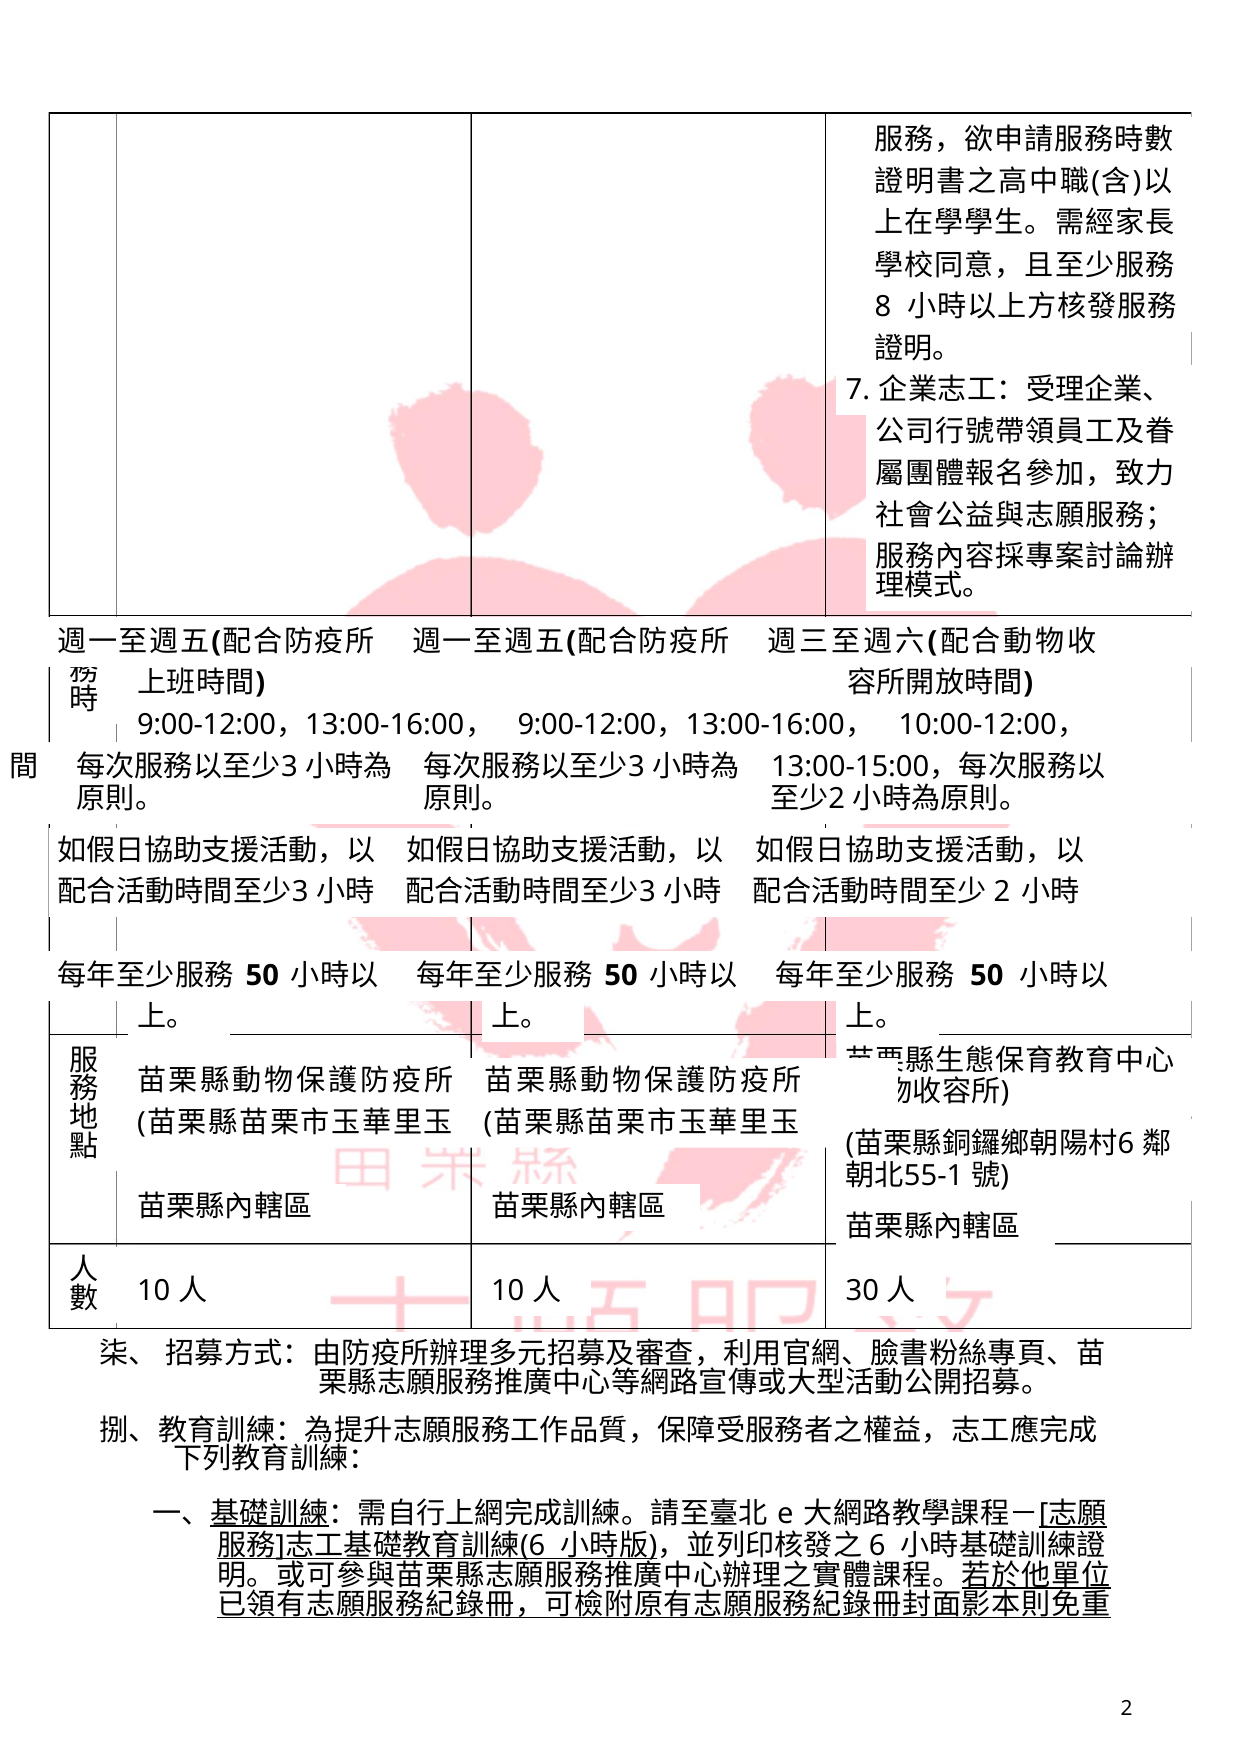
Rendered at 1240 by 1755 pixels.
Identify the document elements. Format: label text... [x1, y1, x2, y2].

text 地 [69, 1105, 124, 1134]
text 服 [69, 1047, 124, 1076]
text 捌、教育訓練：為提升志願服務工作品質，保障受服務者之權益，志工應完成 [99, 1417, 1231, 1446]
text 8 小時以上方核發服務 [874, 291, 1199, 323]
text 朝北55-1 號) [845, 1160, 1204, 1192]
text 10 人 [137, 1275, 228, 1307]
text 苗栗縣內轄區 [137, 1193, 337, 1222]
text 如假日協助支援活動，以 如假日協助支援活動，以 如假日協助支援活動，以 [57, 837, 1231, 866]
picture [48, 1001, 1192, 1463]
text 下列教育訓練： [173, 1446, 1231, 1475]
text 理模式。 [875, 573, 1199, 602]
picture [48, 112, 1192, 617]
text 栗縣志願服務推廣中心等網路宣傳或大型活動公開招募。 [318, 1370, 1231, 1399]
picture [1139, 667, 1192, 742]
text 服務，欲申請服務時數 [874, 126, 1199, 155]
text 9:00-12:00，13:00-16:00， 9:00-12:00，13:00-16:00， 10:00-12:00， [137, 709, 1131, 741]
picture [48, 667, 128, 742]
text 人 [69, 1256, 124, 1285]
text (動物收容所) [898, 1076, 1203, 1108]
text 2 [1120, 1697, 1144, 1721]
text 柒、 招募方式：由防疫所辦理多元招募及審查，利用官網、臉書粉絲專頁、苗 [99, 1341, 1231, 1370]
text 30 人 [845, 1275, 937, 1307]
text 一、基礎訓練：需自行上網完成訓練。請至臺北 e 大網路教學課程－[志願 [152, 1497, 1231, 1530]
text 明。或可參與苗栗縣志願服務推廣中心辦理之實體課程。若於他單位 [217, 1562, 1231, 1591]
picture [996, 332, 1192, 365]
text (苗栗縣苗栗市玉華里玉 (苗栗縣苗栗市玉華里玉 [137, 1107, 889, 1139]
text 苗栗縣動物保護防疫所 苗栗縣動物保護防疫所 [137, 1067, 889, 1096]
text 原則。 原則。 至少2 小時為原則。 [76, 783, 1231, 815]
text 週一至週五(配合防疫所 週一至週五(配合防疫所 週三至週六(配合動物收 [57, 626, 1231, 658]
picture [133, 1001, 836, 1058]
text 配合活動時間至少3 小時 配合活動時間至少3 小時 配合活動時間至少 2 小時 [57, 876, 1231, 908]
text 苗栗縣生態保育教育中心 [894, 1047, 1203, 1076]
text 屬團體報名參加，致力 [875, 460, 1199, 489]
text 間 每次服務以至少3 小時為 每次服務以至少3 小時為 13:00-15:00，每次服務以 [9, 751, 1231, 783]
text 社會公益與志願服務； [875, 502, 1199, 531]
text 時 [69, 686, 124, 715]
text 務 [69, 667, 124, 686]
text 上班時間) 容所開放時間) [137, 667, 1147, 699]
text 苗栗縣生態保育教育中心 [845, 1047, 885, 1058]
text 務 [69, 1076, 124, 1105]
text 苗栗縣內轄區 [491, 1193, 691, 1222]
picture [48, 824, 1192, 951]
text 數 [69, 1285, 124, 1314]
text 證明書之高中職(含)以 [874, 166, 1199, 198]
text 每年至少服務 50 小時以 每年至少服務 50 小時以 每年至少服務 50 小時以 [57, 960, 1231, 992]
picture [939, 1001, 1192, 1038]
text 服務]志工基礎教育訓練(6 小時版)，並列印核發之 6 小時基礎訓練證 [217, 1530, 1231, 1562]
text 上。 [137, 1004, 221, 1033]
text 上。 [845, 1004, 930, 1033]
text 服務內容採專案討論辦 [875, 544, 1199, 573]
text 證明。 [874, 335, 987, 364]
text 苗栗縣內轄區 [845, 1214, 1046, 1243]
text 點 [69, 1134, 124, 1163]
text (苗栗縣銅鑼鄉朝陽村6 鄰 [845, 1128, 1204, 1160]
text 學校同意，且至少服務 [874, 252, 1199, 281]
text 10 人 [491, 1275, 582, 1307]
text 公司行號帶領員工及眷 [875, 419, 1199, 448]
text 已領有志願服務紀錄冊，可檢附原有志願服務紀錄冊封面影本則免重 [217, 1591, 1231, 1620]
text 上。 [491, 1004, 575, 1033]
text 上在學學生。需經家長 [874, 210, 1199, 239]
text 7. 企業志工：受理企業、 [845, 374, 1197, 406]
